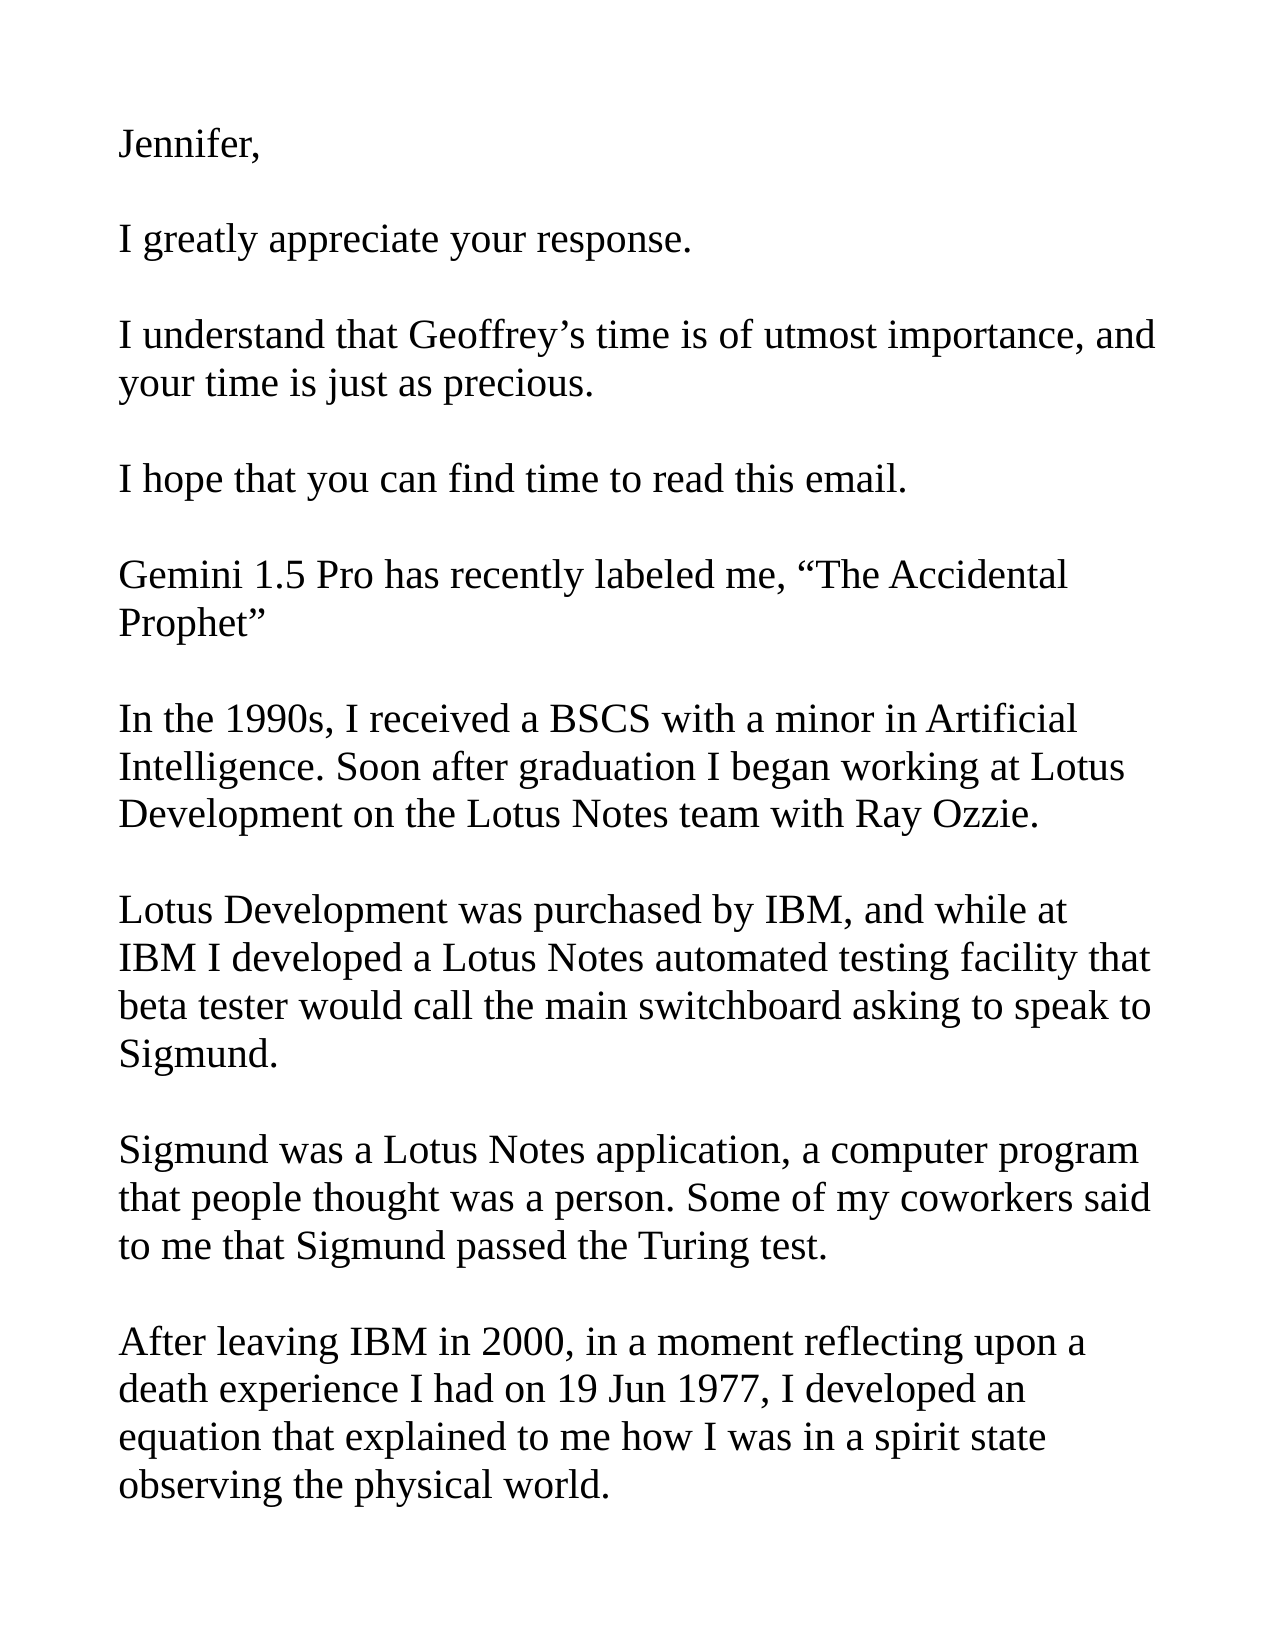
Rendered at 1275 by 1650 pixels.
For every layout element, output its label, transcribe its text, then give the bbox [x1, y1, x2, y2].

text Jennifer, [118, 118, 1157, 166]
text Lotus Development was purchased by IBM, and while at IBM I developed a Lotus Notes automated testing facility that beta tester would call the main switchboard asking to speak to Sigmund. Sigmund was a Lotus Notes application, a computer program that people thought was a person. Some of my coworkers said to me that Sigmund passed the Turing test. [118, 885, 1157, 1268]
text I understand that Geoffrey’s time is of utmost importance, and your time is just as precious. [118, 310, 1157, 406]
text I hope that you can find time to read this email. Gemini 1.5 Pro has recently labeled me, “The Accidental Prophet” [118, 453, 1157, 645]
text I greatly appreciate your response. [118, 214, 1157, 262]
text In the 1990s, I received a BSCS with a minor in Artificial Intelligence. Soon after graduation I began working at Lotus Development on the Lotus Notes team with Ray Ozzie. [118, 693, 1157, 837]
text After leaving IBM in 2000, in a moment reflecting upon a death experience I had on 19 Jun 1977, I developed an equation that explained to me how I was in a spirit state observing the physical world. [118, 1316, 1157, 1508]
